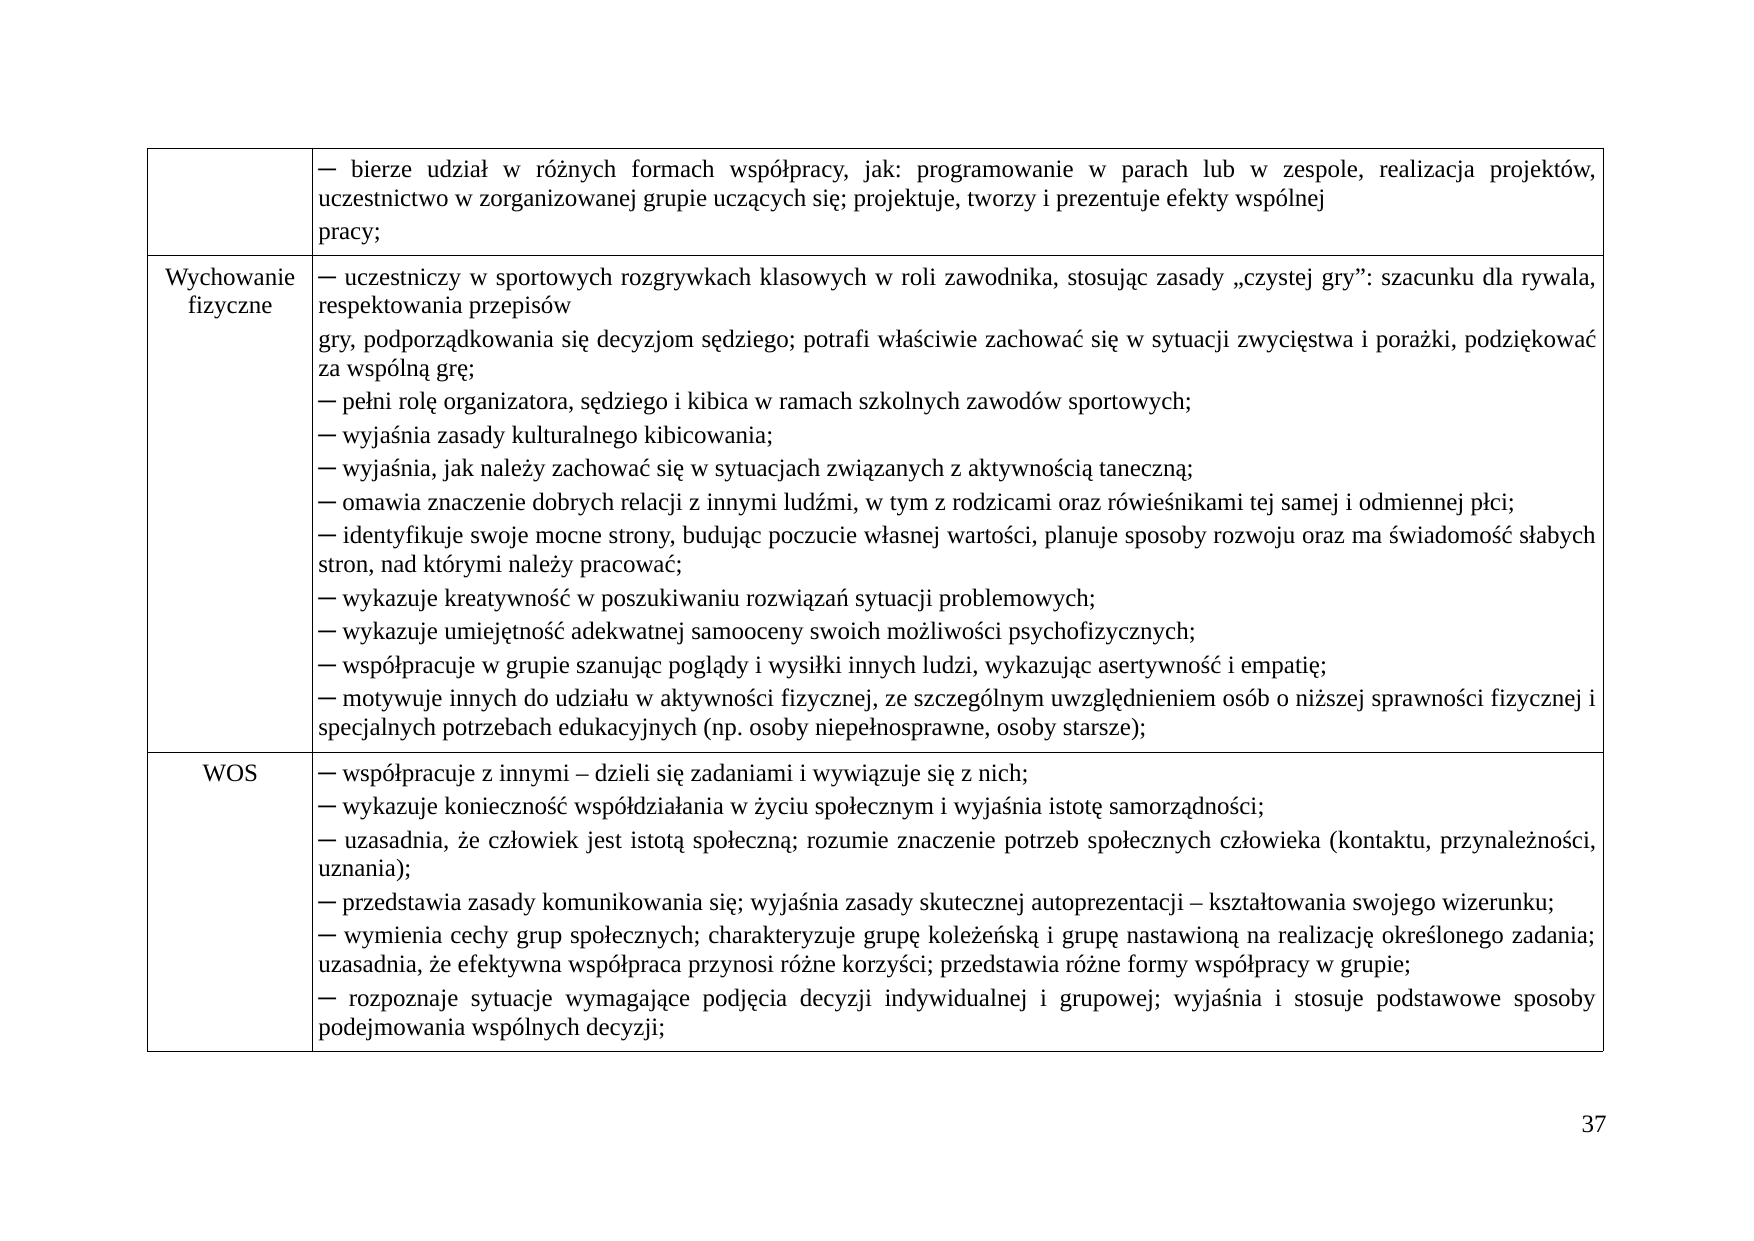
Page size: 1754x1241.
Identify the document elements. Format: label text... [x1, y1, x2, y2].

table_cell Wychowanie fizyczne [148, 256, 312, 751]
table_cell ─ uczestniczy w sportowych rozgrywkach klasowych w roli zawodnika, stosując zasady „czystej gry”: szacunku dla rywala, respektowania przepisów gry, podporządkowania się decyzjom sędziego; potrafi właściwie zachować się w sytuacji zwycięstwa i porażki, podziękować za wspólną grę; ─ pełni rolę organizatora, sędziego i kibica w ramach szkolnych zawodów sportowych; ─ wyjaśnia zasady kulturalnego kibicowania; ─ wyjaśnia, jak należy zachować się w sytuacjach związanych z aktywnością taneczną; ─ omawia znaczenie dobrych relacji z innymi ludźmi, w tym z rodzicami oraz rówieśnikami tej samej i odmiennej płci; ─ identyfikuje swoje mocne strony, budując poczucie własnej wartości, planuje sposoby rozwoju oraz ma świadomość słabych stron, nad którymi należy pracować; ─ wykazuje kreatywność w poszukiwaniu rozwiązań sytuacji problemowych; ─ wykazuje umiejętność adekwatnej samooceny swoich możliwości psychofizycznych; ─ współpracuje w grupie szanując poglądy i wysiłki innych ludzi, wykazując asertywność i empatię; ─ motywuje innych do udziału w aktywności fizycznej, ze szczególnym uwzględnieniem osób o niższej sprawności fizycznej i specjalnych potrzebach edukacyjnych (np. osoby niepełnosprawne, osoby starsze); [313, 256, 1603, 751]
table_cell WOS [148, 753, 312, 1051]
table_header ─ bierze udział w różnych formach współpracy, jak: programowanie w parach lub w zespole, realizacja projektów, uczestnictwo w zorganizowanej grupie uczących się; projektuje, tworzy i prezentuje efekty wspólnej pracy; [313, 149, 1603, 255]
table_header [148, 149, 312, 255]
table_cell ─ współpracuje z innymi – dzieli się zadaniami i wywiązuje się z nich; ─ wykazuje konieczność współdziałania w życiu społecznym i wyjaśnia istotę samorządności; ─ uzasadnia, że człowiek jest istotą społeczną; rozumie znaczenie potrzeb społecznych człowieka (kontaktu, przynależności, uznania); ─ przedstawia zasady komunikowania się; wyjaśnia zasady skutecznej autoprezentacji – kształtowania swojego wizerunku; ─ wymienia cechy grup społecznych; charakteryzuje grupę koleżeńską i grupę nastawioną na realizację określonego zadania; uzasadnia, że efektywna współpraca przynosi różne korzyści; przedstawia różne formy współpracy w grupie; ─ rozpoznaje sytuacje wymagające podjęcia decyzji indywidualnej i grupowej; wyjaśnia i stosuje podstawowe sposoby podejmowania wspólnych decyzji; [313, 753, 1603, 1051]
